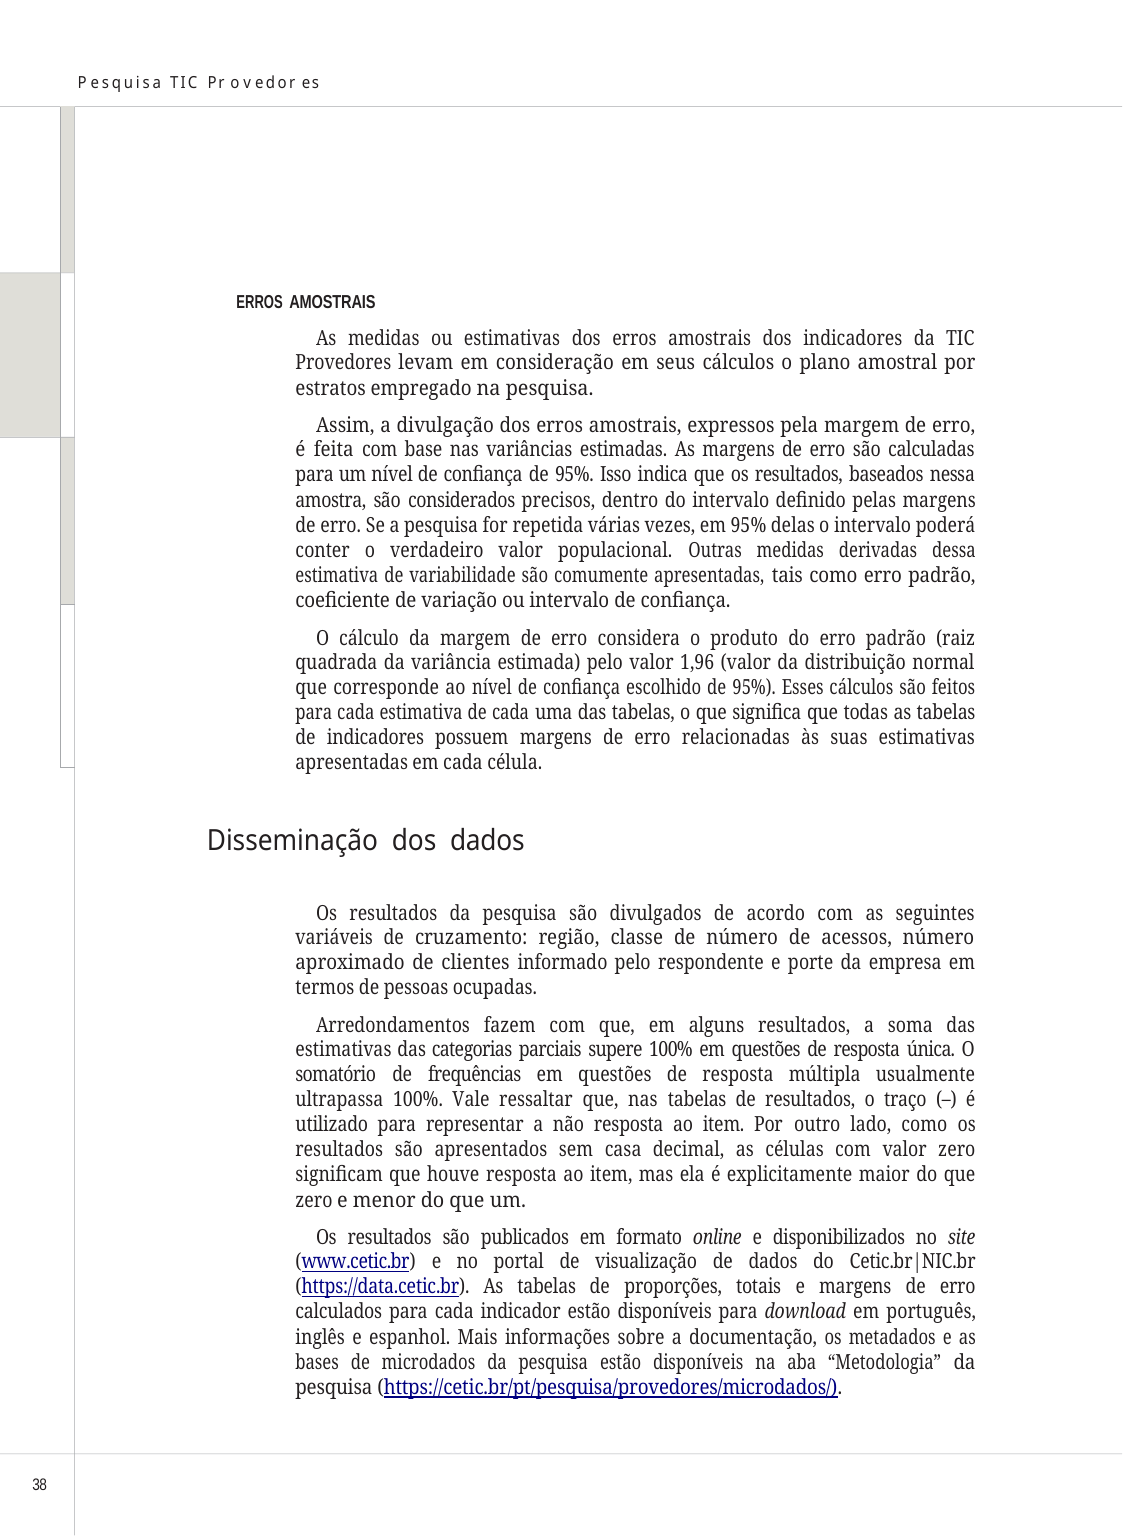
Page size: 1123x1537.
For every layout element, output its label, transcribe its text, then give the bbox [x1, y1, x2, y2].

text ERROS AMOSTRAIS [236, 291, 990, 312]
text Arredondamentos fazem com que, em alguns resultados, a soma das estimativas das categorias parciais supere 100% em questões de resposta única. O somatório de frequências em questões de resposta múltipla usualmente ultrapassa 100%. Vale ressaltar que, nas tabelas de resultados, o traço (–) é utilizado para representar a não resposta ao item. Por outro lado, como os resultados são apresentados sem casa decimal, as células com valor zero significam que houve resposta ao item, mas ela é explicitamente maior do que zero e menor do que um. [295, 1012, 976, 1213]
text Assim, a divulgação dos erros amostrais, expressos pela margem de erro, é feita com base nas variâncias estimadas. As margens de erro são calculadas para um nível de confiança de 95%. Isso indica que os resultados, baseados nessa amostra, são considerados precisos, dentro do intervalo definido pelas margens de erro. Se a pesquisa for repetida várias vezes, em 95% delas o intervalo poderá conter o verdadeiro valor populacional. Outras medidas derivadas dessa estimativa de variabilidade são comumente apresentadas, tais como erro padrão, coeficiente de variação ou intervalo de confiança. [295, 413, 976, 613]
subtitle Disseminação dos dados [207, 819, 990, 859]
text Os resultados da pesquisa são divulgados de acordo com as seguintes variáveis de cruzamento: região, classe de número de acessos, número aproximado de clientes informado pelo respondente e porte da empresa em termos de pessoas ocupadas. [295, 900, 975, 1001]
text Os resultados são publicados em formato online e disponibilizados no site (www.cetic.br) e no portal de visualização de dados do Cetic.br|NIC.br (https://data.cetic.br). As tabelas de proporções, totais e margens de erro calculados para cada indicador estão disponíveis para download em português, inglês e espanhol. Mais informações sobre a documentação, os metadados e as bases de microdados da pesquisa estão disponíveis na aba “Metodologia” da pesquisa (https://cetic.br/pt/pesquisa/provedores/microdados/). [295, 1225, 976, 1400]
text As medidas ou estimativas dos erros amostrais dos indicadores da TIC Provedores levam em consideração em seus cálculos o plano amostral por estratos empregado na pesquisa. [295, 326, 976, 401]
text O cálculo da margem de erro considera o produto do erro padrão (raiz quadrada da variância estimada) pelo valor 1,96 (valor da distribuição normal que corresponde ao nível de confiança escolhido de 95%). Esses cálculos são feitos para cada estimativa de cada uma das tabelas, o que significa que todas as tabelas de indicadores possuem margens de erro relacionadas às suas estimativas apresentadas em cada célula. [295, 625, 976, 776]
